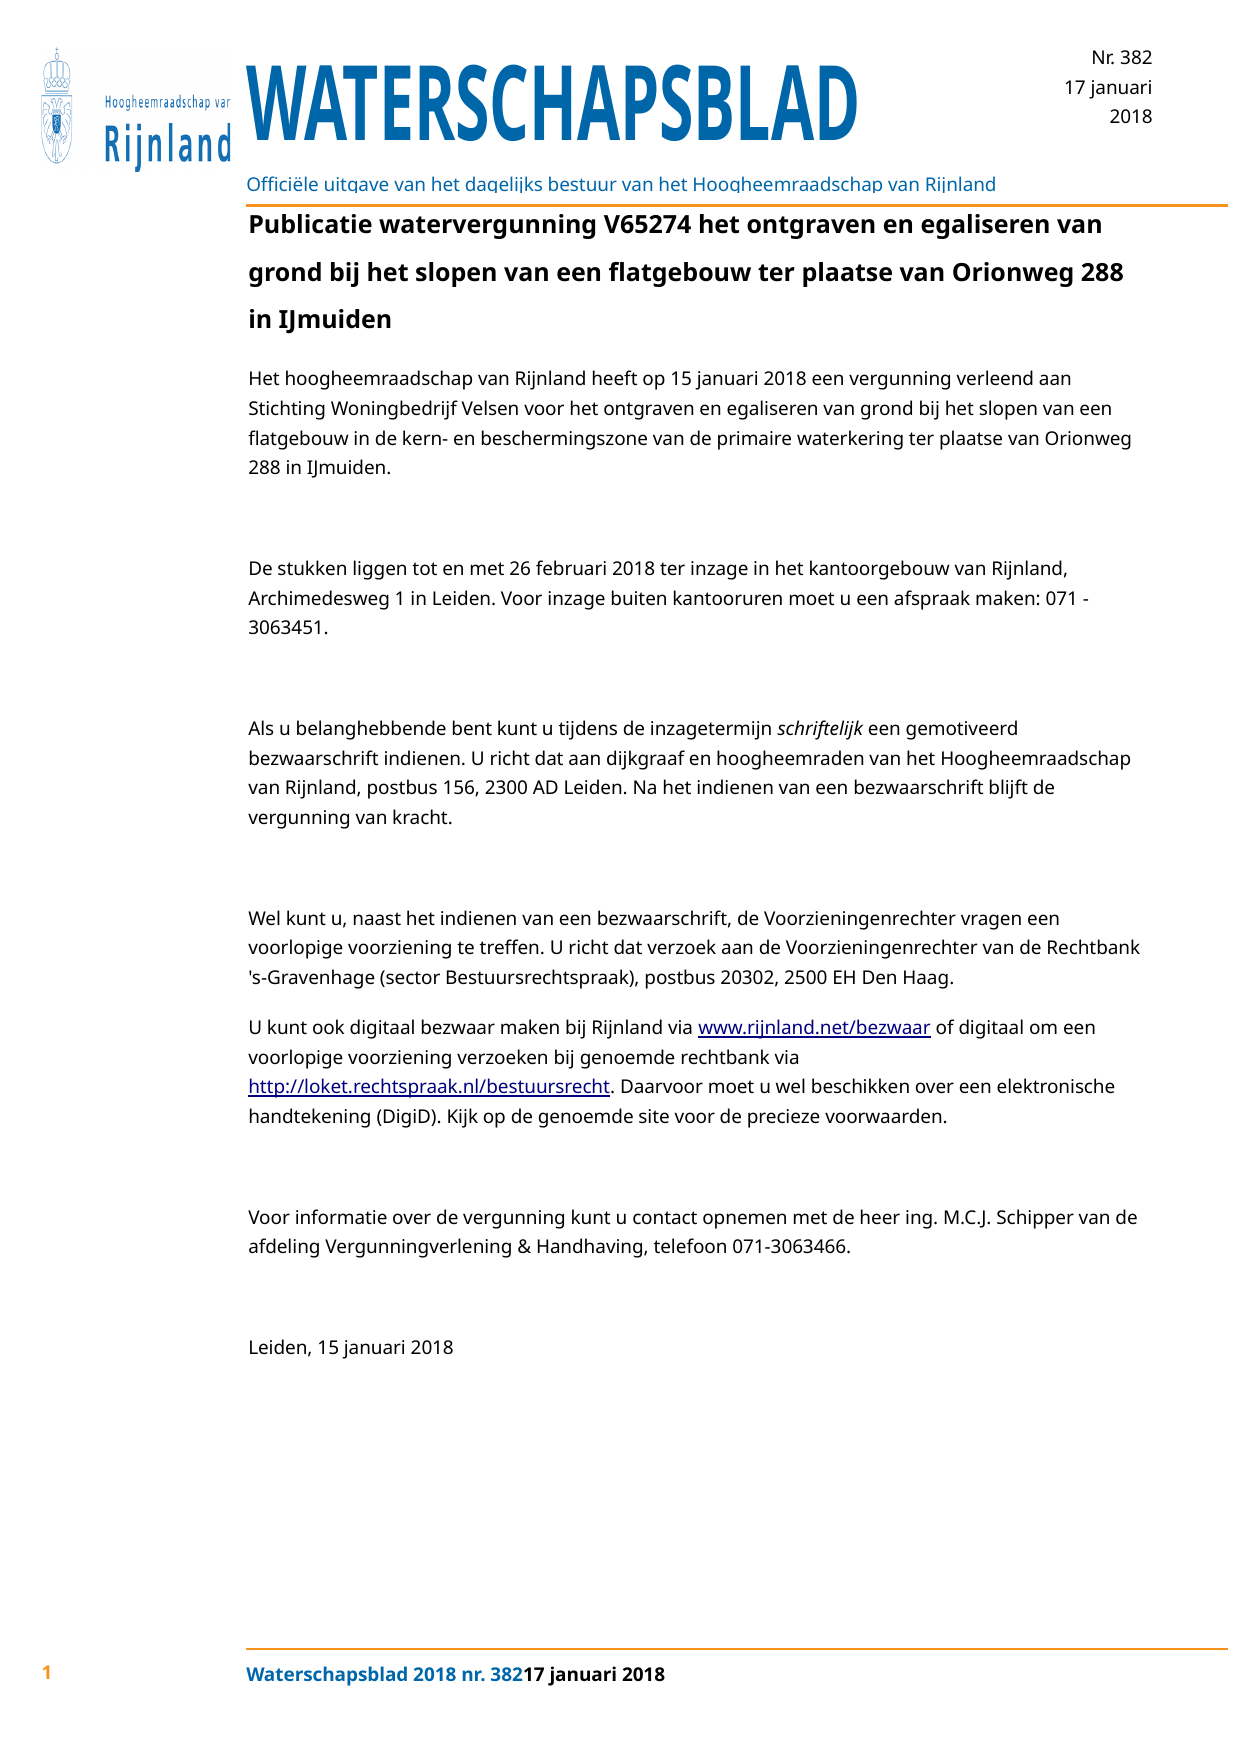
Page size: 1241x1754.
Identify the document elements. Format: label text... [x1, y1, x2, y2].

text Publicatie watervergunning V65274 het ontgraven en egaliseren van grond bij het slopen van een flatgebouw ter plaatse van Orionweg 288 in IJmuiden [248, 207, 1152, 336]
text Voor informatie over de vergunning kunt u contact opnemen met de heer ing. M.C.J. Schipper van de afdeling Vergunningverlening & Handhaving, telefoon 071-3063466. [248, 1204, 1152, 1259]
text Leiden, 15 januari 2018 [248, 1334, 1152, 1360]
text Als u belanghebbende bent kunt u tijdens de inzagetermijn schriftelijk een gemotiveerd bezwaarschrift indienen. U richt dat aan dijkgraaf en hoogheemraden van het Hoogheemraadschap van Rijnland, postbus 156, 2300 AD Leiden. Na het indienen van een bezwaarschrift blijft de vergunning van kracht. [248, 715, 1152, 829]
text U kunt ook digitaal bezwaar maken bij Rijnland via www.rijnland.net/bezwaar of digitaal om een voorlopige voorziening verzoeken bij genoemde rechtbank via http://loket.rechtspraak.nl/bestuursrecht. Daarvoor moet u wel beschikken over een elektronische handtekening (DigiD). Kijk op de genoemde site voor de precieze voorwaarden. [248, 1014, 1152, 1129]
text Wel kunt u, naast het indienen van een bezwaarschrift, de Voorzieningenrechter vragen een voorlopige voorziening te treffen. U richt dat verzoek aan de Voorzieningenrechter van de Rechtbank 's-Gravenhage (sector Bestuursrechtspraak), postbus 20302, 2500 EH Den Haag. [248, 905, 1152, 989]
text Het hoogheemraadschap van Rijnland heeft op 15 januari 2018 een vergunning verleend aan Stichting Woningbedrijf Velsen voor het ontgraven en egaliseren van grond bij het slopen van een flatgebouw in de kern- en beschermingszone van de primaire waterkering ter plaatse van Orionweg 288 in IJmuiden. [248, 366, 1152, 480]
text De stukken liggen tot en met 26 februari 2018 ter inzage in het kantoorgebouw van Rijnland, Archimedesweg 1 in Leiden. Voor inzage buiten kantooruren moet u een afspraak maken: 071 - 3063451. [248, 555, 1152, 640]
picture [41, 47, 231, 172]
